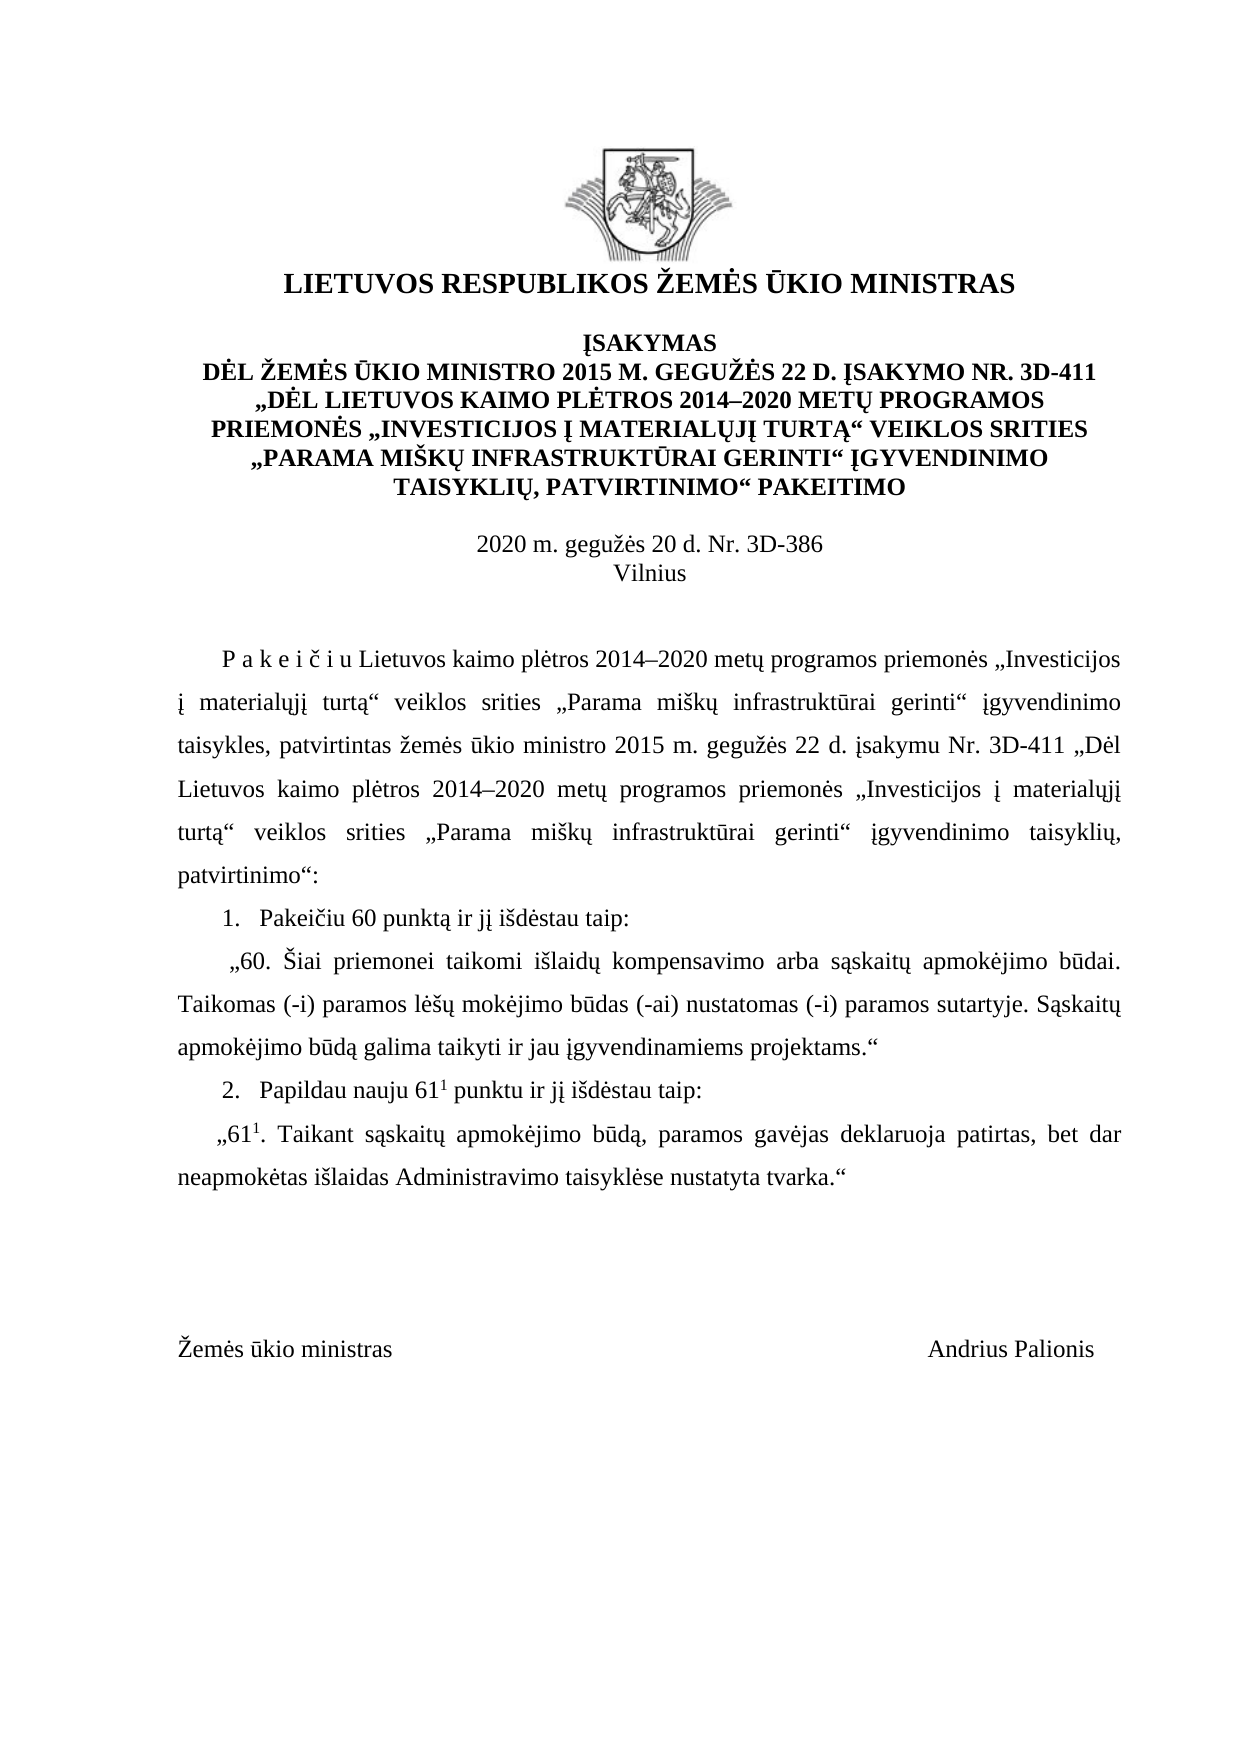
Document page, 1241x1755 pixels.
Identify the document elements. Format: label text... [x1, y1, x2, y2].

text ĮSAKYMAS [177, 328, 1122, 357]
text 2. Papildau nauju 611 punktu ir jį išdėstau taip: [222, 1076, 1122, 1104]
text P a k e i č i u Lietuvos kaimo plėtros 2014–2020 metų programos priemonės „Investicijos į materialųjį turtą“ veiklos srities „Parama miškų infrastruktūrai gerinti“ įgyvendinimo taisykles, patvirtintas žemės ūkio ministro 2015 m. gegužės 22 d. įsakymu Nr. 3D-411 „Dėl Lietuvos kaimo plėtros 2014–2020 metų programos priemonės „Investicijos į materialųjį turtą“ veiklos srities „Parama miškų infrastruktūrai gerinti“ įgyvendinimo taisyklių, patvirtinimo“: [177, 644, 1122, 889]
text 2020 m. gegužės 20 d. Nr. 3D-386 [177, 529, 1122, 558]
text Vilnius [177, 558, 1122, 587]
text Žemės ūkio ministras Andrius Palionis [177, 1334, 1122, 1363]
text „60. Šiai priemonei taikomi išlaidų kompensavimo arba sąskaitų apmokėjimo būdai. Taikomas (-i) paramos lėšų mokėjimo būdas (-ai) nustatomas (-i) paramos sutartyje. Sąskaitų apmokėjimo būdą galima taikyti ir jau įgyvendinamiems projektams.“ [177, 946, 1122, 1061]
text 1. Pakeičiu 60 punktą ir jį išdėstau taip: [222, 903, 1122, 932]
text „611. Taikant sąskaitų apmokėjimo būdą, paramos gavėjas deklaruoja patirtas, bet dar neapmokėtas išlaidas Administravimo taisyklėse nustatyta tvarka.“ [177, 1119, 1122, 1191]
text DĖL ŽEMĖS ŪKIO MINISTRO 2015 M. GEGUŽĖS 22 D. ĮSAKYMO NR. 3D-411 „DĖL LIETUVOS KAIMO PLĖTROS 2014–2020 METŲ PROGRAMOS PRIEMONĖS „INVESTICIJOS Į MATERIALŲJĮ TURTĄ“ VEIKLOS SRITIES „PARAMA MIŠKŲ INFRASTRUKTŪRAI GERINTI“ ĮGYVENDINIMO TAISYKLIŲ, PATVIRTINIMO“ PAKEITIMO [177, 357, 1122, 501]
text LIETUVOS RESPUBLIKOS ŽEMĖS ŪKIO MINISTRAS [177, 266, 1122, 299]
